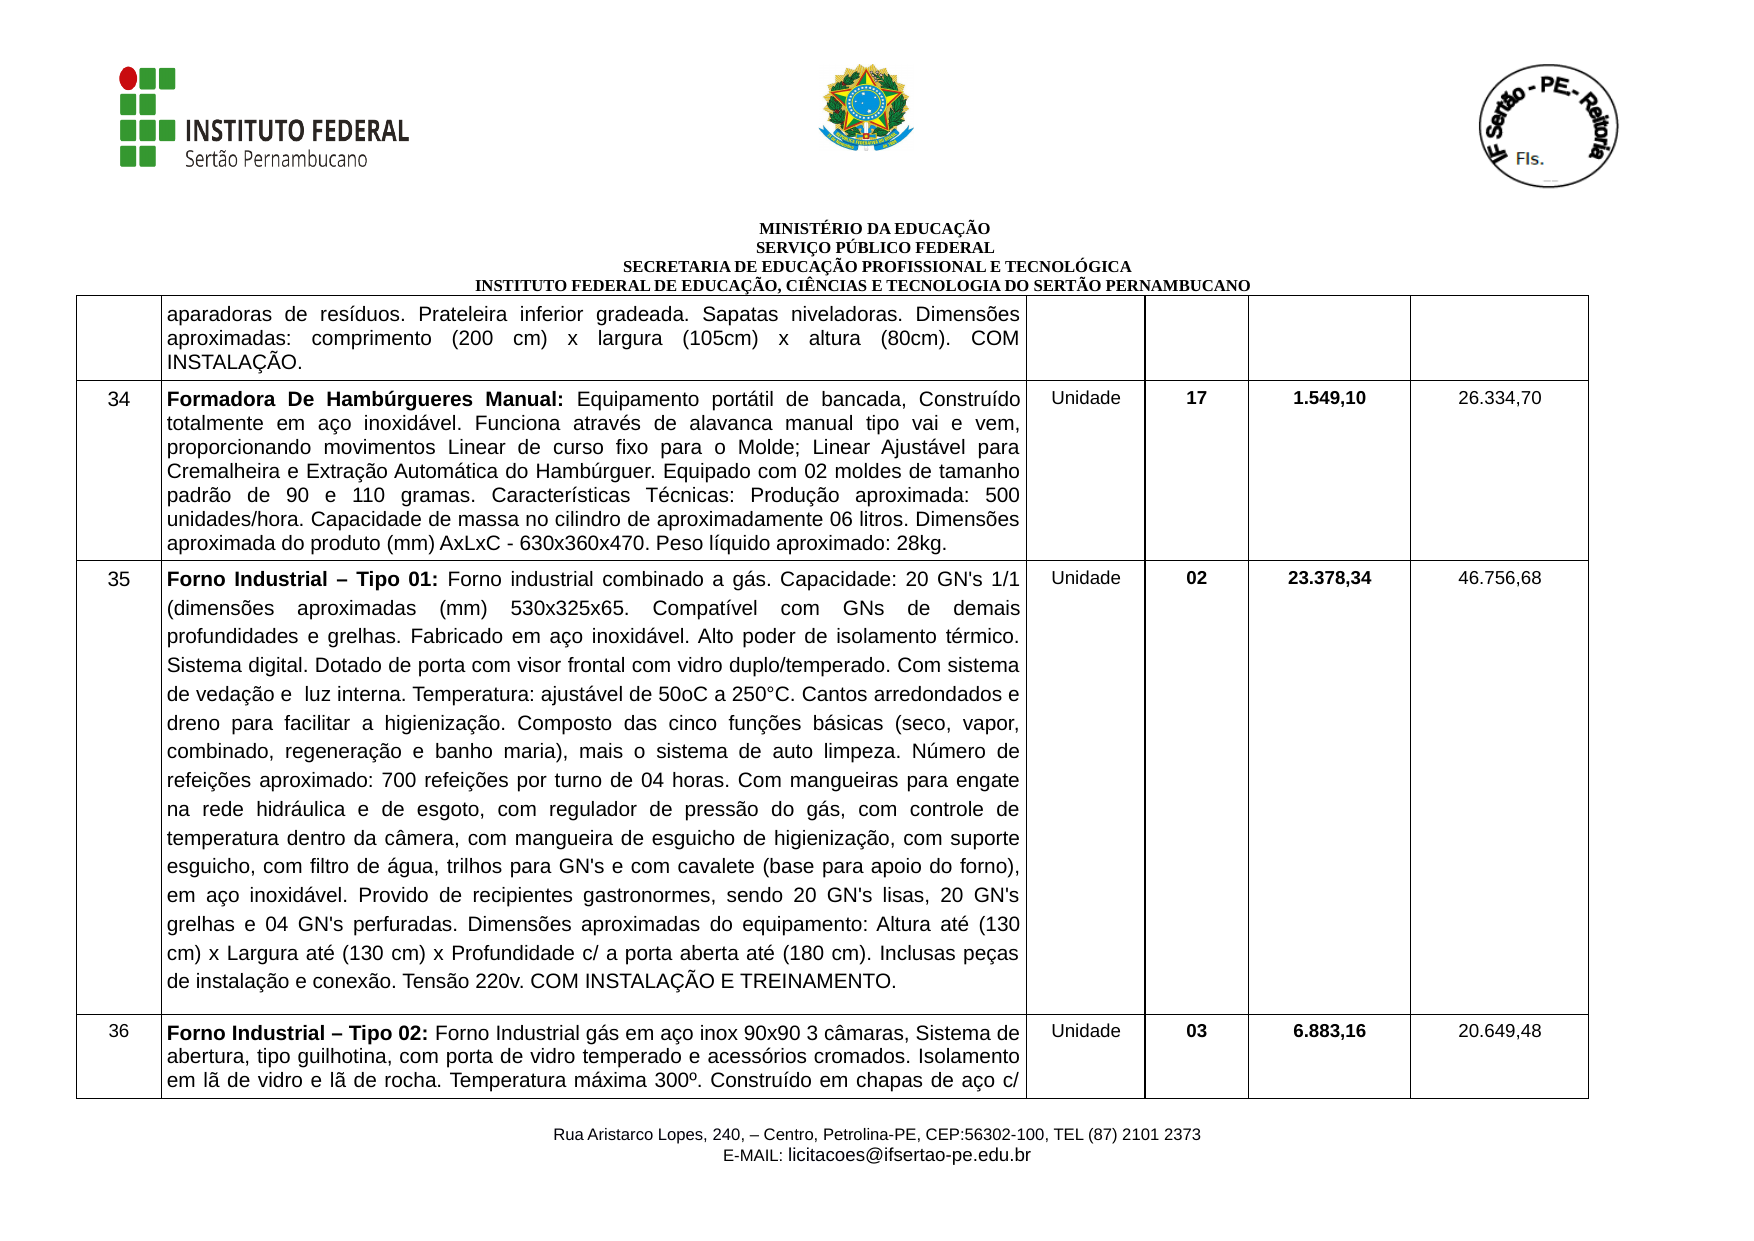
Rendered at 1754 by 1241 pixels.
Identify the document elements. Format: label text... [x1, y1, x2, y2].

table_cell Unidade [1027, 1015, 1144, 1098]
table_cell 6.883,16 [1249, 1015, 1410, 1098]
table_cell 03 [1146, 1015, 1248, 1098]
table_cell 34 [77, 381, 161, 560]
table_cell 35 [77, 561, 161, 1013]
table_cell [77, 296, 161, 380]
table_cell aparadoras de resíduos. Prateleira inferior gradeada. Sapatas niveladoras. Dimensões aproximadas: comprimento (200 cm) x largura (105cm) x altura (80cm). COM INSTALAÇÃO. [162, 296, 1026, 380]
table_cell Unidade [1027, 381, 1144, 560]
table_cell Formadora De Hambúrgueres Manual: Equipamento portátil de bancada, Construído totalmente em aço inoxidável. Funciona através de alavanca manual tipo vai e vem, proporcionando movimentos Linear de curso fixo para o Molde; Linear Ajustável para Cremalheira e Extração Automática do Hambúrguer. Equipado com 02 moldes de tamanho padrão de 90 e 110 gramas. Características Técnicas: Produção aproximada: 500 unidades/hora. Capacidade de massa no cilindro de aproximadamente 06 litros. Dimensões aproximada do produto (mm) AxLxC - 630x360x470. Peso líquido aproximado: 28kg. [162, 381, 1026, 560]
table_cell 26.334,70 [1411, 381, 1588, 560]
picture [1472, 53, 1625, 193]
table_cell 1.549,10 [1249, 381, 1410, 560]
table_cell 20.649,48 [1411, 1015, 1588, 1098]
table_cell 23.378,34 [1249, 561, 1410, 1013]
picture [818, 64, 914, 151]
table_cell 46.756,68 [1411, 561, 1588, 1013]
table_cell [1027, 296, 1144, 380]
picture [118, 65, 410, 168]
table_cell Forno Industrial – Tipo 02: Forno Industrial gás em aço inox 90x90 3 câmaras, Sistema de abertura, tipo guilhotina, com porta de vidro temperado e acessórios cromados. Isolamento em lã de vidro e lã de rocha. Temperatura máxima 300º. Construído em chapas de aço c/ [162, 1015, 1026, 1098]
table_cell 36 [77, 1015, 161, 1098]
table_cell 02 [1146, 561, 1248, 1013]
table_cell Forno Industrial – Tipo 01: Forno industrial combinado a gás. Capacidade: 20 GN's 1/1 (dimensões aproximadas (mm) 530x325x65. Compatível com GNs de demais profundidades e grelhas. Fabricado em aço inoxidável. Alto poder de isolamento térmico. Sistema digital. Dotado de porta com visor frontal com vidro duplo/temperado. Com sistema de vedação e luz interna. Temperatura: ajustável de 50oC a 250°C. Cantos arredondados e dreno para facilitar a higienização. Composto das cinco funções básicas (seco, vapor, combinado, regeneração e banho maria), mais o sistema de auto limpeza. Número de refeições aproximado: 700 refeições por turno de 04 horas. Com mangueiras para engate na rede hidráulica e de esgoto, com regulador de pressão do gás, com controle de temperatura dentro da câmera, com mangueira de esguicho de higienização, com suporte esguicho, com filtro de água, trilhos para GN's e com cavalete (base para apoio do forno), em aço inoxidável. Provido de recipientes gastronormes, sendo 20 GN's lisas, 20 GN's grelhas e 04 GN's perfuradas. Dimensões aproximadas do equipamento: Altura até (130 cm) x Largura até (130 cm) x Profundidade c/ a porta aberta até (180 cm). Inclusas peças de instalação e conexão. Tensão 220v. COM INSTALAÇÃO E TREINAMENTO. [162, 561, 1026, 1013]
table_cell 17 [1146, 381, 1248, 560]
table_cell [1146, 296, 1248, 380]
table_cell Unidade [1027, 561, 1144, 1013]
table_cell [1411, 296, 1588, 380]
table_cell [1249, 296, 1410, 380]
